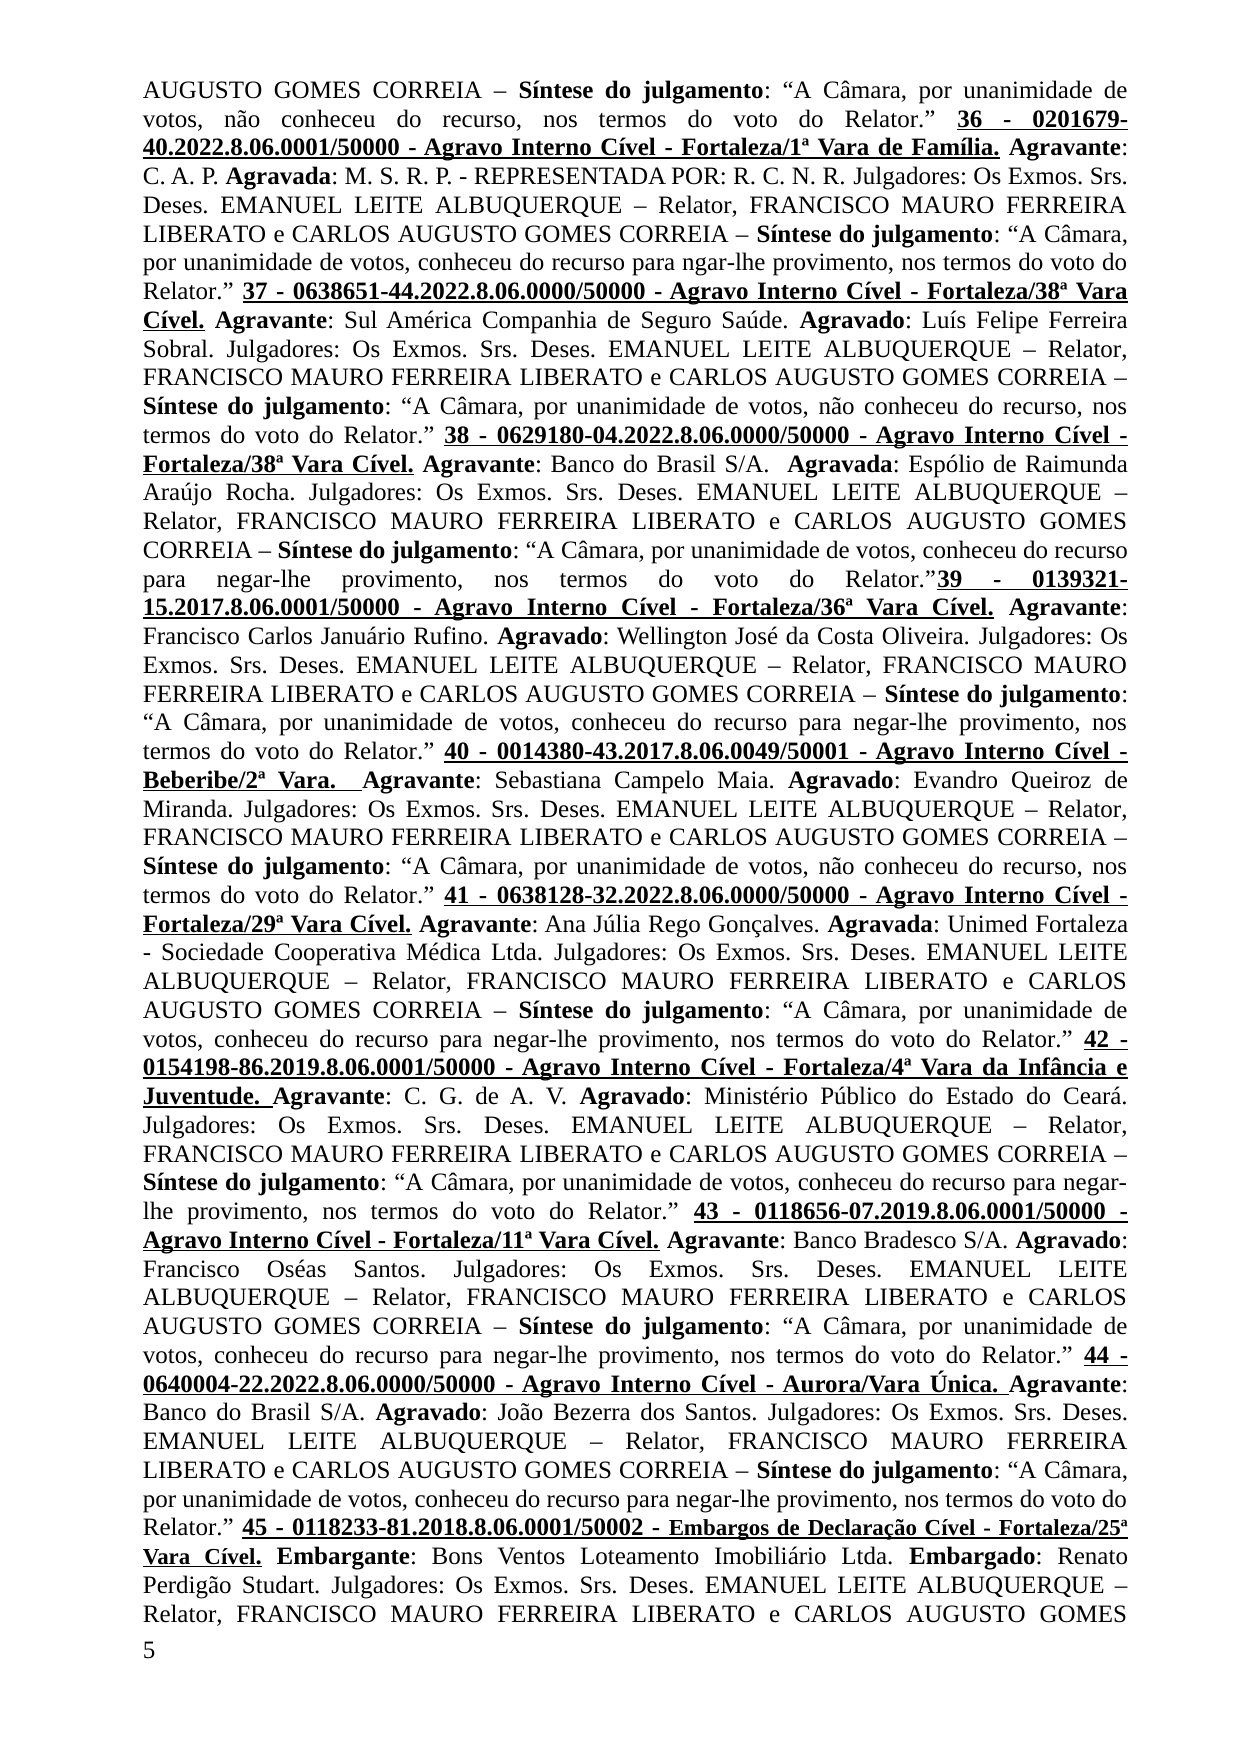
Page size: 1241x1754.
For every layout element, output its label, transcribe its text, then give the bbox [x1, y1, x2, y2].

text Juventude. Agravante: C. G. de A. V. Agravado: Ministério Público do Estado do Ceará. Julgadores: Os Exmos. Srs. Deses. EMANUEL LEITE ALBUQUERQUE – Relator, FRANCISCO MAURO FERREIRA LIBERATO e CARLOS AUGUSTO GOMES CORREIA – Síntese do julgamento: “A Câmara, por unanimidade de votos, conheceu do recurso para negar-lhe provimento, nos termos do voto do Relator.” 43 - 0118656-07.2019.8.06.0001/50000 - Agravo Interno Cível - Fortaleza/11ª Vara Cível. Agravante: Banco Bradesco S/A. Agravado: Francisco Oséas Santos. Julgadores: Os Exmos. Srs. Deses. EMANUEL LEITE ALBUQUERQUE – Relator, FRANCISCO MAURO FERREIRA LIBERATO e CARLOS AUGUSTO GOMES CORREIA – Síntese do julgamento: “A Câmara, por unanimidade de votos, conheceu do recurso para negar-lhe provimento, nos termos do voto do Relator.” 44 - 0640004-22.2022.8.06.0000/50000 - Agravo Interno Cível - Aurora/Vara Única. Agravante: Banco do Brasil S/A. Agravado: João Bezerra dos Santos. Julgadores: Os Exmos. Srs. Deses. EMANUEL LEITE ALBUQUERQUE – Relator, FRANCISCO MAURO FERREIRA LIBERATO e CARLOS AUGUSTO GOMES CORREIA – Síntese do julgamento: “A Câmara, por unanimidade de votos, conheceu do recurso para negar-lhe provimento, nos termos do voto do Relator.” 45 - 0118233-81.2018.8.06.0001/50002 - Embargos de Declaração Cível - Fortaleza/25ª Vara Cível. Embargante: Bons Ventos Loteamento Imobiliário Ltda. Embargado: Renato Perdigão Studart. Julgadores: Os Exmos. Srs. Deses. EMANUEL LEITE ALBUQUERQUE – Relator, FRANCISCO MAURO FERREIRA LIBERATO e CARLOS AUGUSTO GOMES [143, 1079, 1128, 1627]
text AUGUSTO GOMES CORREIA – Síntese do julgamento: “A Câmara, por unanimidade de votos, não conheceu do recurso, nos termos do voto do Relator.” 36 - 0201679-40.2022.8.06.0001/50000 - Agravo Interno Cível - Fortaleza/1ª Vara de Família. Agravante: C. A. P. Agravada: M. S. R. P. - REPRESENTADA POR: R. C. N. R. Julgadores: Os Exmos. Srs. Deses. EMANUEL LEITE ALBUQUERQUE – Relator, FRANCISCO MAURO FERREIRA LIBERATO e CARLOS AUGUSTO GOMES CORREIA – Síntese do julgamento: “A Câmara, por unanimidade de votos, conheceu do recurso para ngar-lhe provimento, nos termos do voto do Relator.” 37 - 0638651-44.2022.8.06.0000/50000 - Agravo Interno Cível - Fortaleza/38ª Vara Cível. Agravante: Sul América Companhia de Seguro Saúde. Agravado: Luís Felipe Ferreira Sobral. Julgadores: Os Exmos. Srs. Deses. EMANUEL LEITE ALBUQUERQUE – Relator, FRANCISCO MAURO FERREIRA LIBERATO e CARLOS AUGUSTO GOMES CORREIA – Síntese do julgamento: “A Câmara, por unanimidade de votos, não conheceu do recurso, nos termos do voto do Relator.” 38 - 0629180-04.2022.8.06.0000/50000 - Agravo Interno Cível - Fortaleza/38ª Vara Cível. Agravante: Banco do Brasil S/A. Agravada: Espólio de Raimunda Araújo Rocha. Julgadores: Os Exmos. Srs. Deses. EMANUEL LEITE ALBUQUERQUE – Relator, FRANCISCO MAURO FERREIRA LIBERATO e CARLOS AUGUSTO GOMES CORREIA – Síntese do julgamento: “A Câmara, por unanimidade de votos, conheceu do recurso para negar-lhe provimento, nos termos do voto do Relator.”39 - 0139321-15.2017.8.06.0001/50000 - Agravo Interno Cível - Fortaleza/36ª Vara Cível. Agravante: Francisco Carlos Januário Rufino. Agravado: Wellington José da Costa Oliveira. Julgadores: Os Exmos. Srs. Deses. EMANUEL LEITE ALBUQUERQUE – Relator, FRANCISCO MAURO FERREIRA LIBERATO e CARLOS AUGUSTO GOMES CORREIA – Síntese do julgamento: “A Câmara, por unanimidade de votos, conheceu do recurso para negar-lhe provimento, nos termos do voto do Relator.” 40 - 0014380-43.2017.8.06.0049/50001 - Agravo Interno Cível - Beberibe/2ª Vara. Agravante: Sebastiana Campelo Maia. Agravado: Evandro Queiroz de Miranda. Julgadores: Os Exmos. Srs. Deses. EMANUEL LEITE ALBUQUERQUE – Relator, FRANCISCO MAURO FERREIRA LIBERATO e CARLOS AUGUSTO GOMES CORREIA – Síntese do julgamento: “A Câmara, por unanimidade de votos, não conheceu do recurso, nos termos do voto do Relator.” 41 - 0638128-32.2022.8.06.0000/50000 - Agravo Interno Cível - Fortaleza/29ª Vara Cível. Agravante: Ana Júlia Rego Gonçalves. Agravada: Unimed Fortaleza - Sociedade Cooperativa Médica Ltda. Julgadores: Os Exmos. Srs. Deses. EMANUEL LEITE ALBUQUERQUE – Relator, FRANCISCO MAURO FERREIRA LIBERATO e CARLOS AUGUSTO GOMES CORREIA – Síntese do julgamento: “A Câmara, por unanimidade de votos, conheceu do recurso para negar-lhe provimento, nos termos do voto do Relator.” 42 - 0154198-86.2019.8.06.0001/50000 - Agravo Interno Cível - Fortaleza/4ª Vara da Infância e [143, 75, 1128, 1077]
